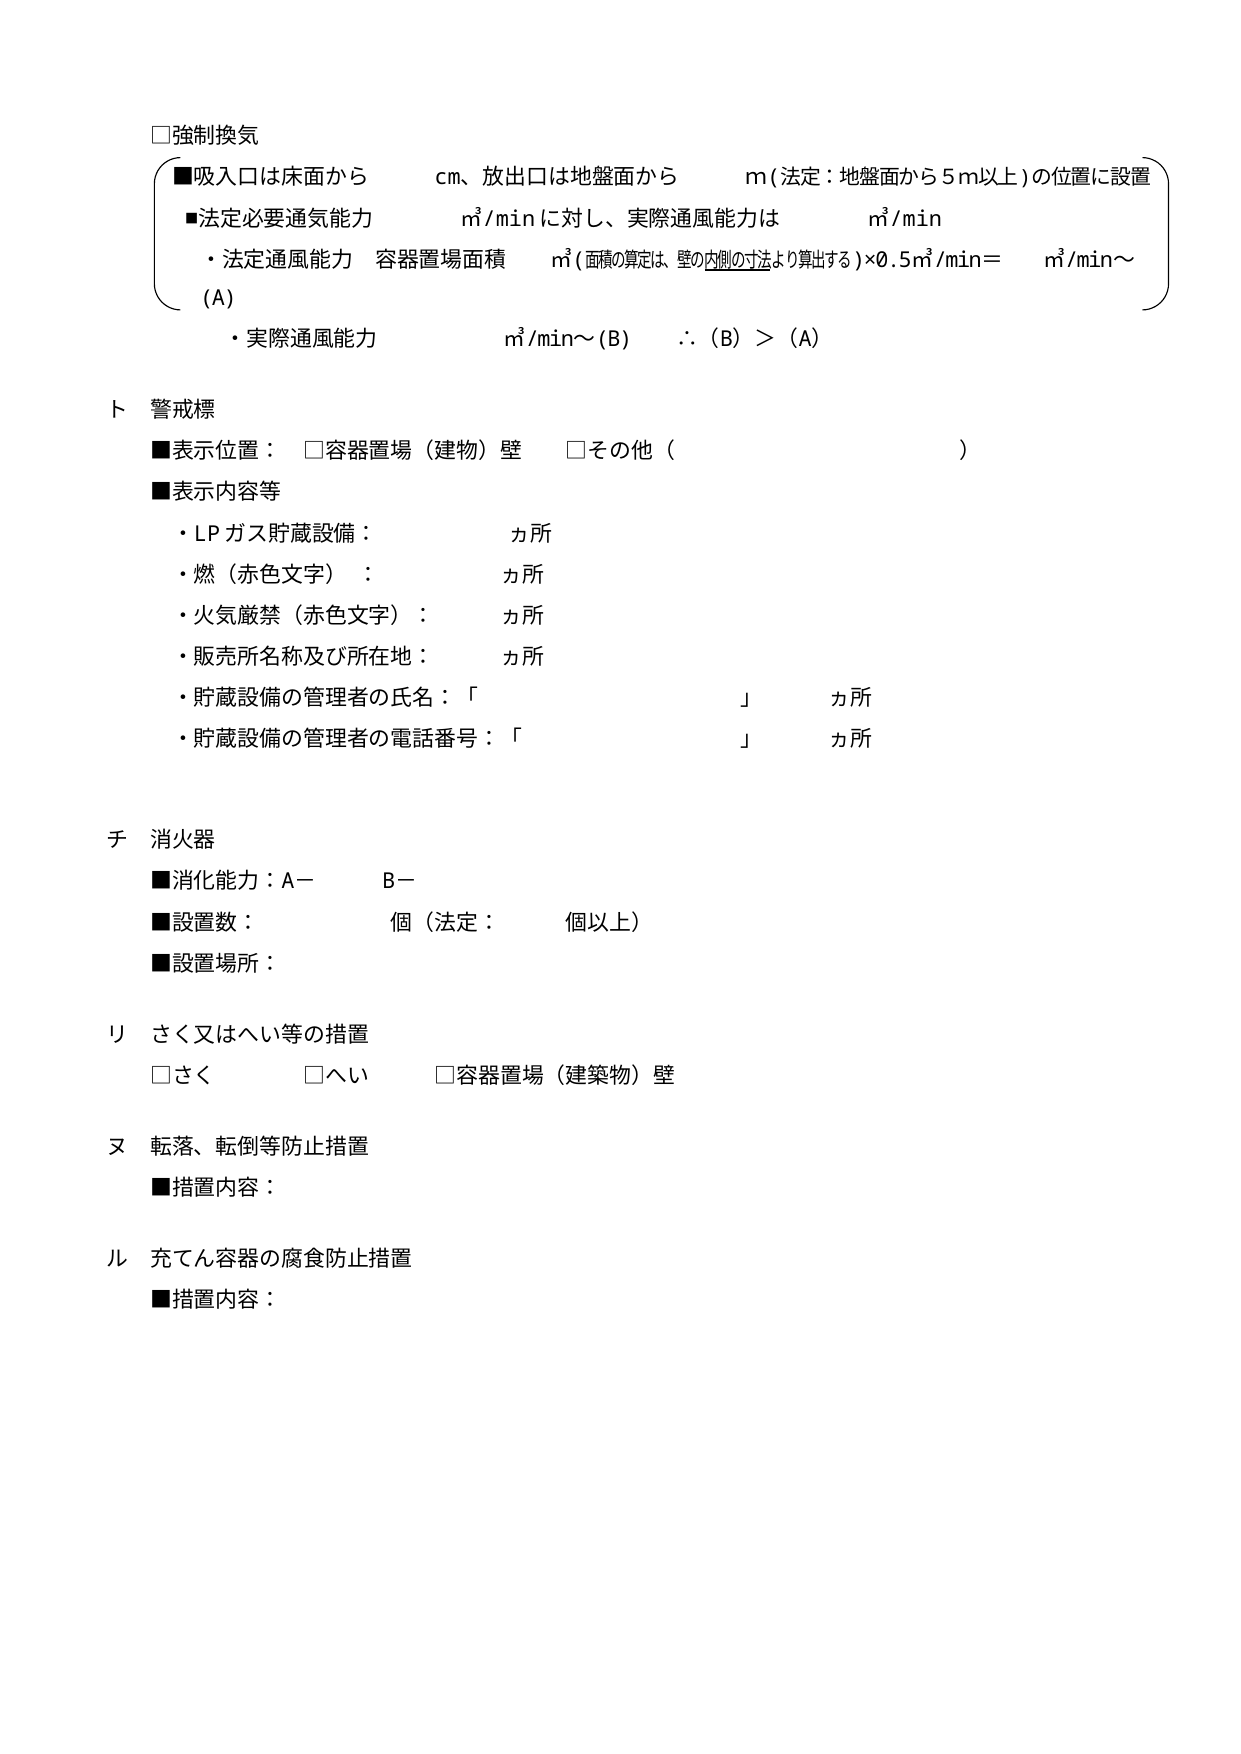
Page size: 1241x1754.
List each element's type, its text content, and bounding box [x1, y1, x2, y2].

text ■措置内容： [106, 1282, 1152, 1313]
text ・貯蔵設備の管理者の氏名：「 」 ヵ所 [106, 680, 1152, 712]
text ・実際通風能力 ㎥/min～(B) ∴（B）＞（A） [106, 321, 1152, 353]
text ■吸入口は床面から cm、放出口は地盤面から ｍ(法定：地盤面から５ｍ以上)の位置に設置 [155, 159, 1152, 191]
text [106, 159, 168, 191]
text ■表示位置： □容器置場（建物）壁 □その他（ ） [106, 433, 1152, 465]
text ・貯蔵設備の管理者の電話番号：「 」 ヵ所 [106, 721, 1152, 753]
text ・燃（赤色文字） ： ヵ所 [106, 557, 1152, 588]
text ・法定通風能力 容器置場面積 ㎥(面積の算定は、壁の内側の寸法より算出する)×0.5㎥/min＝ ㎥/min～(A) [200, 242, 1152, 312]
text ■消化能力：A－ B－ [106, 863, 1152, 895]
text ・火気厳禁（赤色文字）： ヵ所 [106, 598, 1152, 629]
text チ 消火器 [106, 822, 1152, 854]
text ト 警戒標 [106, 392, 1152, 424]
text ル 充てん容器の腐食防止措置 [106, 1241, 1152, 1272]
text ■措置内容： [106, 1170, 1152, 1201]
text リ さく又はへい等の措置 [106, 1017, 1152, 1048]
text ■法定必要通気能力 ㎥/minに対し、実際通風能力は ㎥/min [155, 201, 1152, 232]
text ■設置場所： [106, 946, 1152, 977]
text ・LPガス貯蔵設備： ヵ所 [106, 516, 1152, 547]
text □さく □へい □容器置場（建築物）壁 [106, 1058, 1152, 1089]
text □強制換気 [106, 118, 1152, 150]
text ■表示内容等 [106, 474, 1152, 506]
text ■設置数： 個（法定： 個以上） [106, 904, 1152, 936]
text [106, 201, 153, 232]
text ヌ 転落、転倒等防止措置 [106, 1129, 1152, 1160]
text ・販売所名称及び所在地： ヵ所 [106, 639, 1152, 671]
